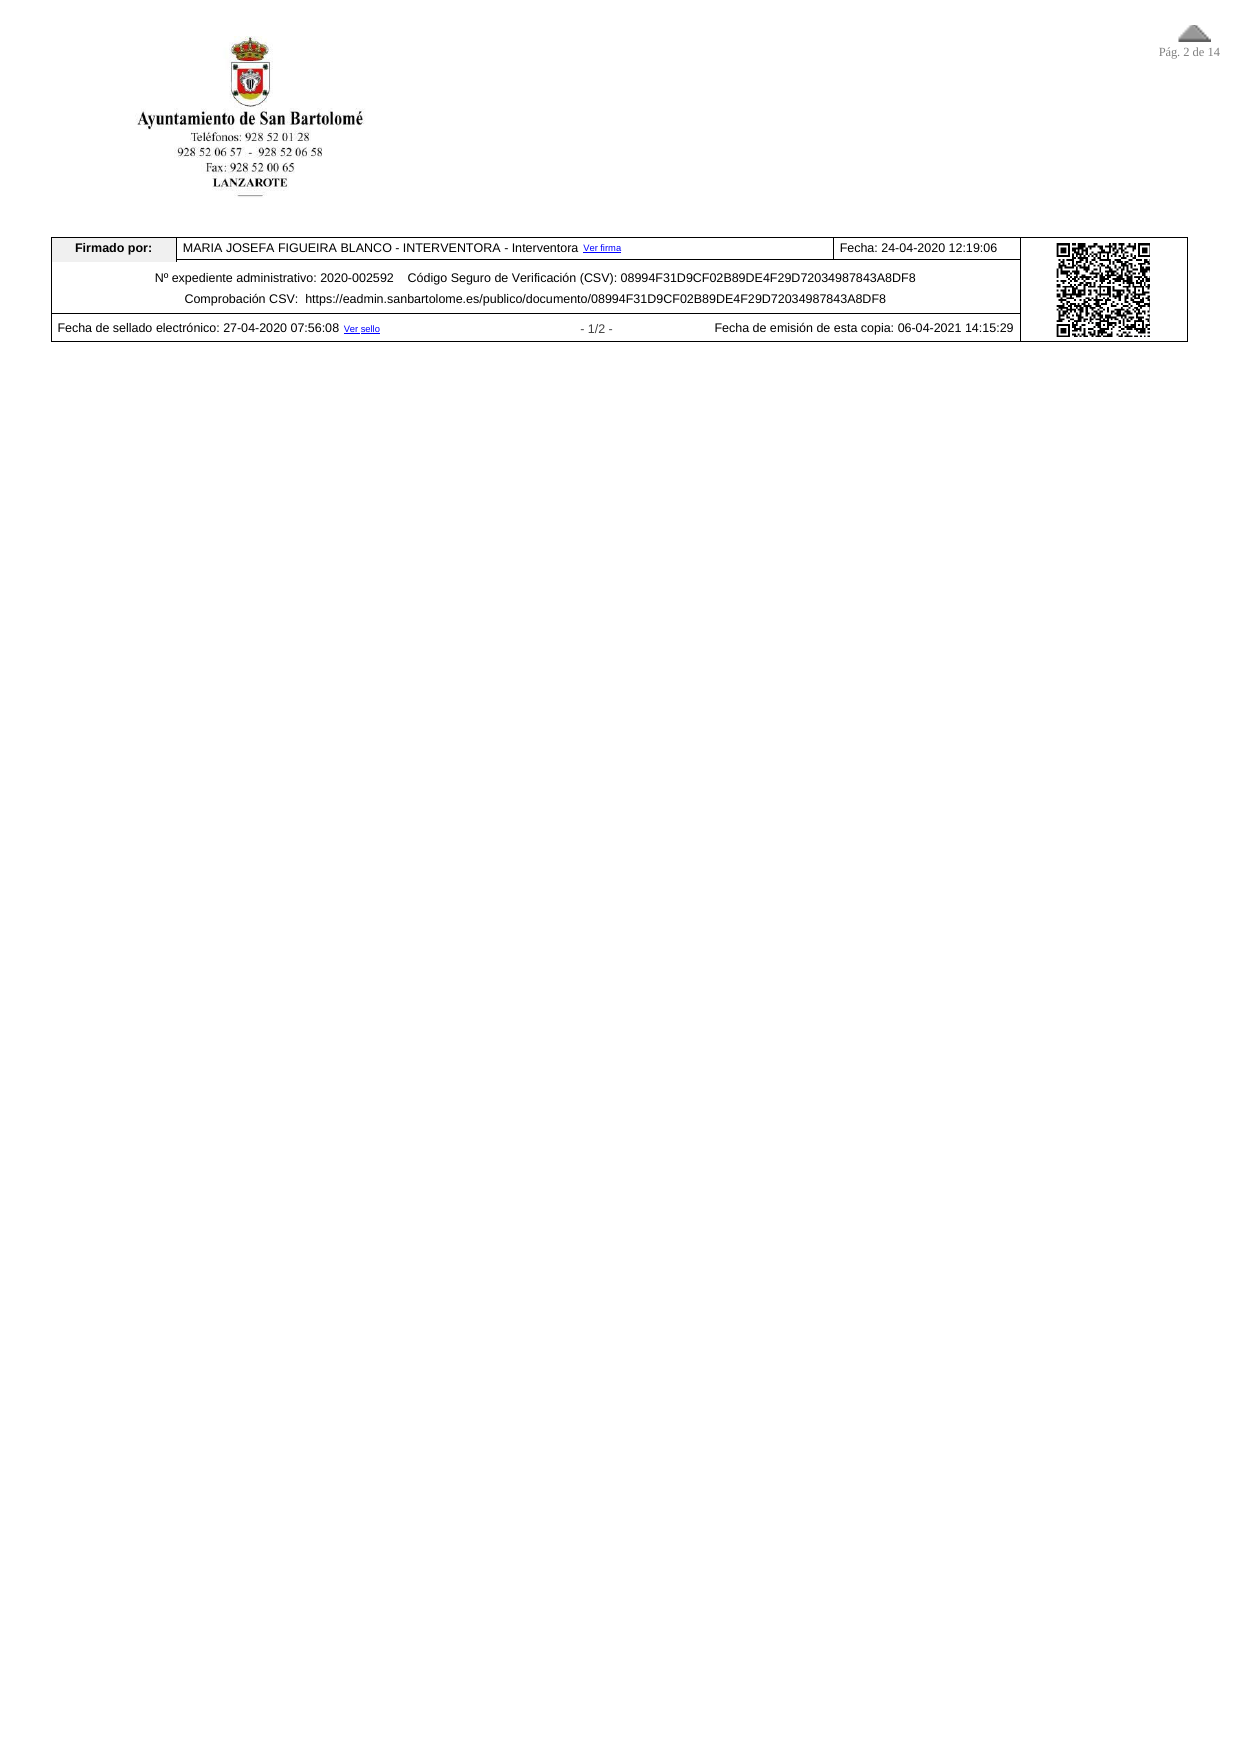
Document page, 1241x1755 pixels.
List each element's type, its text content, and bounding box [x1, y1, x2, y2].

table_header Firmado por: [52, 238, 176, 259]
table_header [1021, 238, 1187, 341]
table_header MARIA JOSEFA FIGUEIRA BLANCO - INTERVENTORA - Interventora Ver firma [177, 238, 833, 259]
table_cell Fecha de sellado electrónico: 27-04-2020 07:56:08 Ver sello - 1/2 - Fecha de emisión de esta copia: 06-04-2021 14:15:29 [52, 314, 1020, 341]
table_header Fecha: 24-04-2020 12:19:06 [834, 238, 1020, 259]
table_cell Nº expediente administrativo: 2020-002592 Código Seguro de Verificación (CSV): 08994F31D9CF02B89DE4F29D72034987843A8DF8 Comprobación CSV: https://eadmin.sanbartolome.es/publico/documento/08994F31D9CF02B89DE4F29D72034987843A8DF8 [52, 260, 1020, 313]
